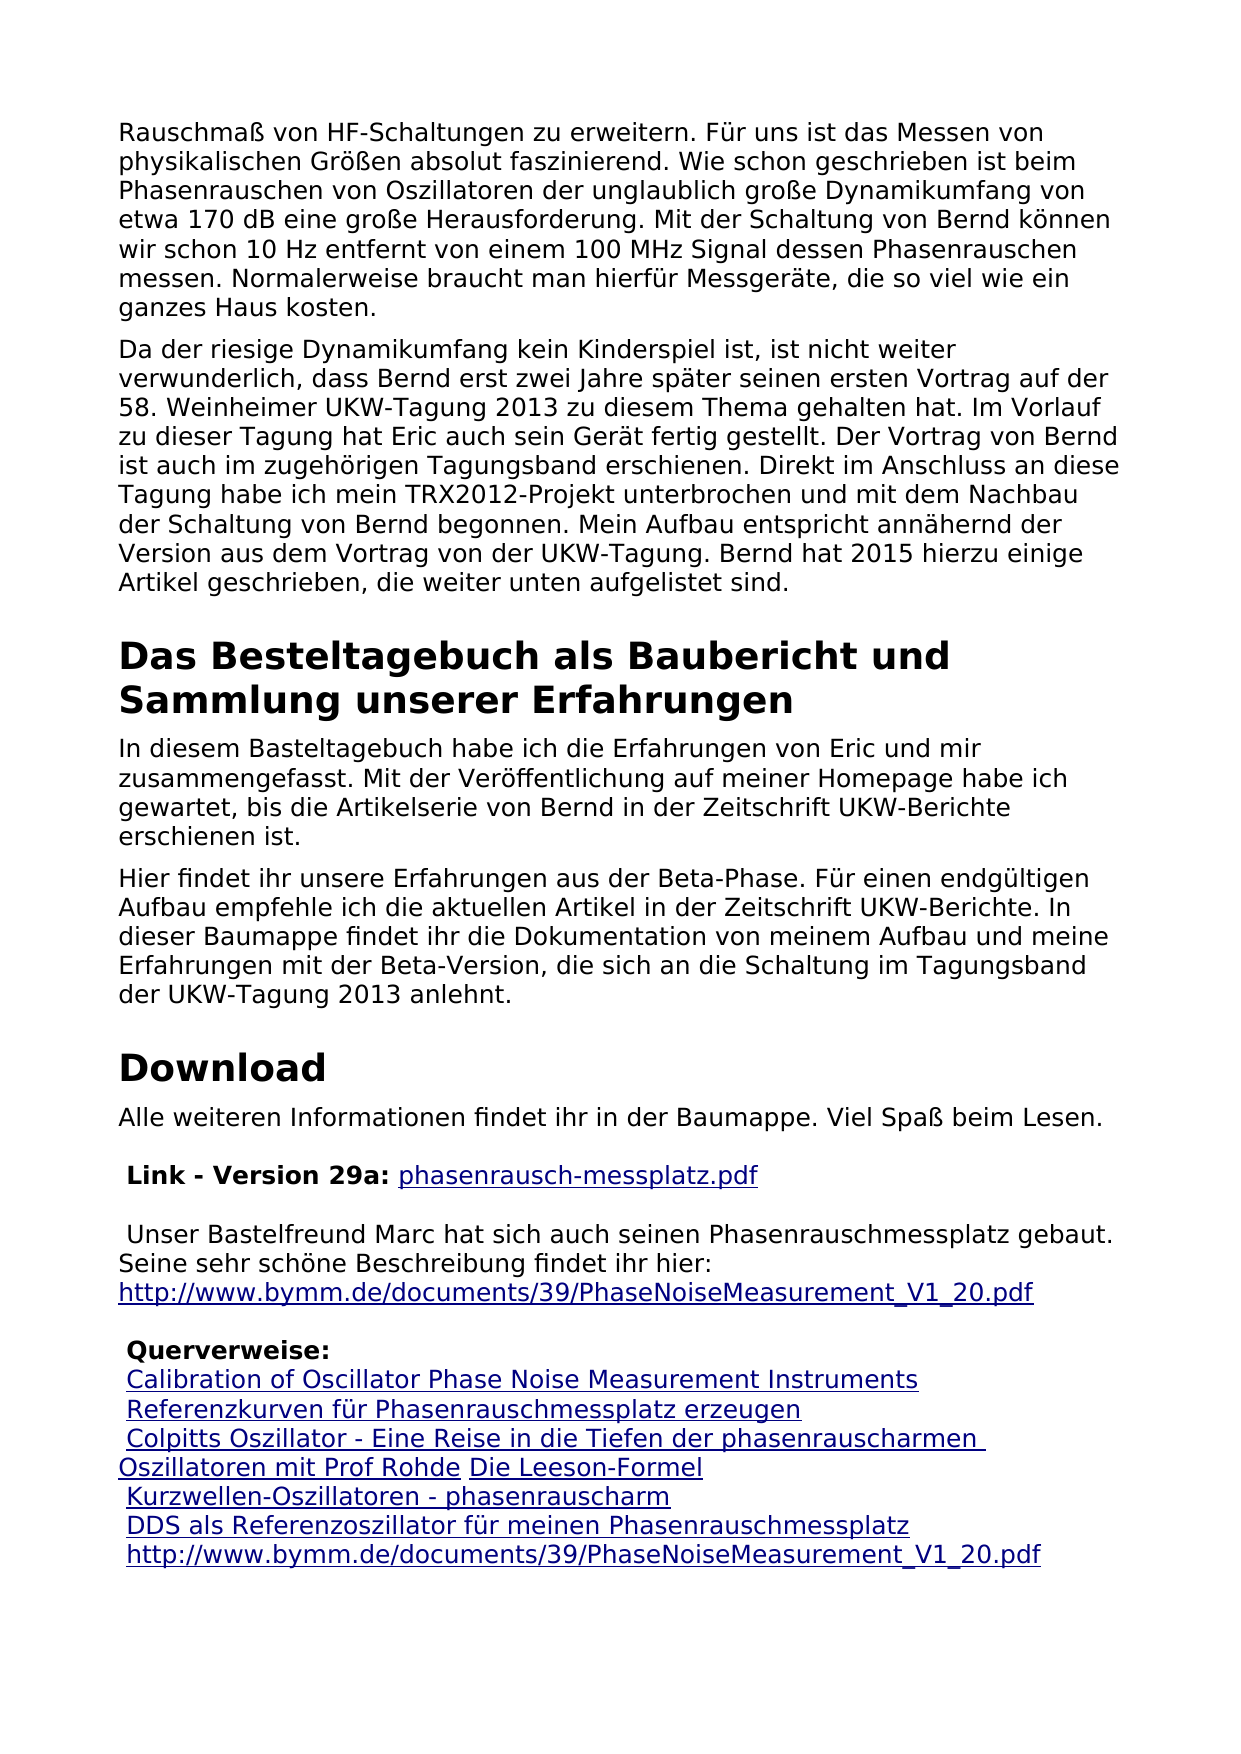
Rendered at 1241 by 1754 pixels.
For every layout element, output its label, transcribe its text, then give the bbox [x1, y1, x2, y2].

text Rauschmaß von HF-Schaltungen zu erweitern. Für uns ist das Messen von physikalischen Größen absolut faszinierend. Wie schon geschrieben ist beim Phasenrauschen von Oszillatoren der unglaublich große Dynamikumfang von etwa 170 dB eine große Herausforderung. Mit der Schaltung von Bernd können wir schon 10 Hz entfernt von einem 100 MHz Signal dessen Phasenrauschen messen. Normalerweise braucht man hierfür Messgeräte, die so viel wie ein ganzes Haus kosten. [118, 118, 1122, 322]
text Alle weiteren Informationen findet ihr in der Baumappe. Viel Spaß beim Lesen. Link - Version 29a: phasenrausch-messplatz.pdf Unser Bastelfreund Marc hat sich auch seinen Phasenrauschmessplatz gebaut. Seine sehr schöne Beschreibung findet ihr hier: http://www.bymm.de/documents/39/PhaseNoiseMeasurement_V1_20.pdf Querverweise: Calibration of Oscillator Phase Noise Measurement Instruments Referenzkurven für Phasenrauschmessplatz erzeugen Colpitts Oszillator - Eine Reise in die Tiefen der phasenrauscharmen Oszillatoren mit Prof Rohde Die Leeson-Formel Kurzwellen-Oszillatoren - phasenrauscharm DDS als Referenzoszillator für meinen Phasenrauschmessplatz http://www.bymm.de/documents/39/PhaseNoiseMeasurement_V1_20.pdf [118, 1103, 1122, 1570]
subtitle Das Besteltagebuch als Baubericht und Sammlung unserer Erfahrungen [118, 635, 1122, 722]
subtitle Download [118, 1047, 1122, 1091]
text In diesem Basteltagebuch habe ich die Erfahrungen von Eric und mir zusammengefasst. Mit der Veröffentlichung auf meiner Homepage habe ich gewartet, bis die Artikelserie von Bernd in der Zeitschrift UKW-Berichte erschienen ist. [118, 734, 1122, 851]
text Da der riesige Dynamikumfang kein Kinderspiel ist, ist nicht weiter verwunderlich, dass Bernd erst zwei Jahre später seinen ersten Vortrag auf der 58. Weinheimer UKW-Tagung 2013 zu diesem Thema gehalten hat. Im Vorlauf zu dieser Tagung hat Eric auch sein Gerät fertig gestellt. Der Vortrag von Bernd ist auch im zugehörigen Tagungsband erschienen. Direkt im Anschluss an diese Tagung habe ich mein TRX2012-Projekt unterbrochen und mit dem Nachbau der Schaltung von Bernd begonnen. Mein Aufbau entspricht annähernd der Version aus dem Vortrag von der UKW-Tagung. Bernd hat 2015 hierzu einige Artikel geschrieben, die weiter unten aufgelistet sind. [118, 335, 1122, 597]
text Hier findet ihr unsere Erfahrungen aus der Beta-Phase. Für einen endgültigen Aufbau empfehle ich die aktuellen Artikel in der Zeitschrift UKW-Berichte. In dieser Baumappe findet ihr die Dokumentation von meinem Aufbau und meine Erfahrungen mit der Beta-Version, die sich an die Schaltung im Tagungsband der UKW-Tagung 2013 anlehnt. [118, 864, 1122, 1009]
